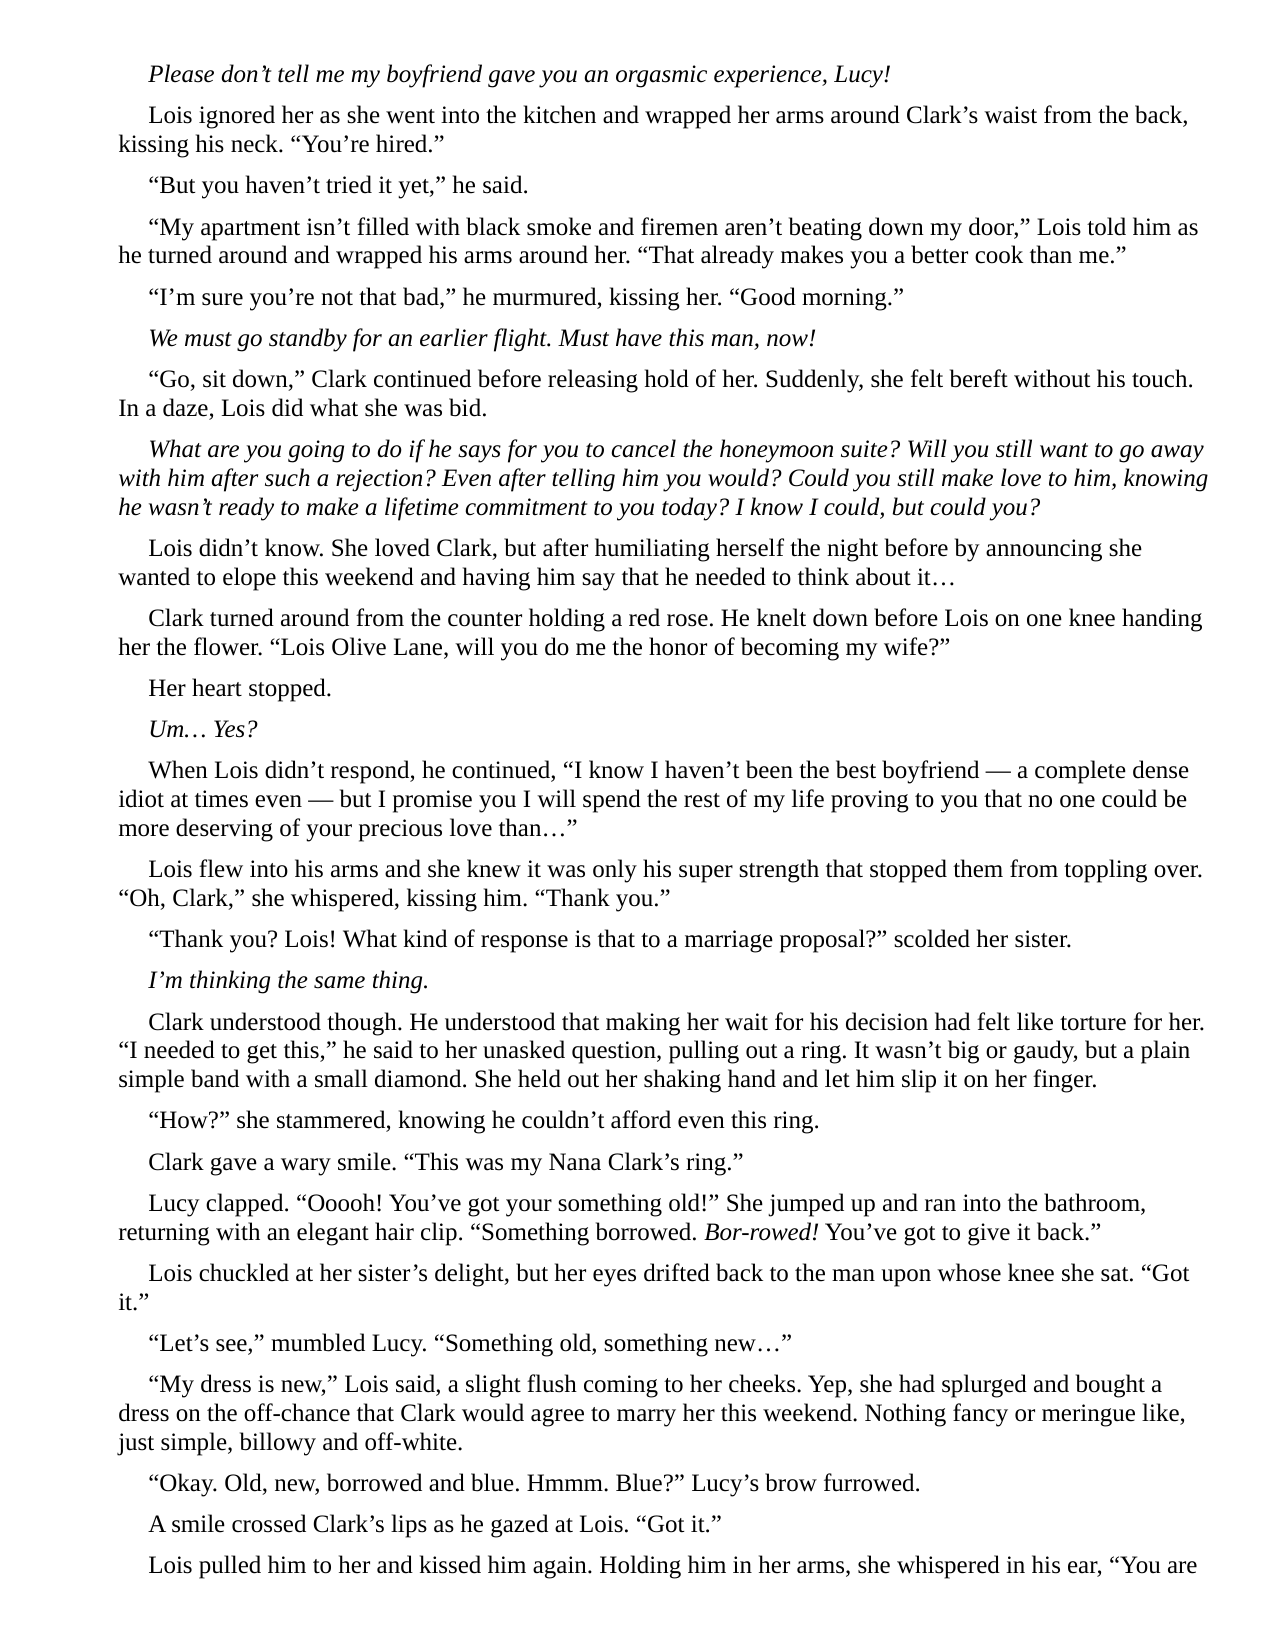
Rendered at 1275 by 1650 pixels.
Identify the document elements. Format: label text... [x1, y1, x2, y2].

text We must go standby for an earlier flight. Must have this man, now! [118, 323, 1216, 352]
text “Okay. Old, new, borrowed and blue. Hmmm. Blue?” Lucy’s brow furrowed. [118, 1468, 1216, 1497]
text What are you going to do if he says for you to cancel the honeymoon suite? Will you still want to go away with him after such a rejection? Even after telling him you would? Could you still make love to him, knowing he wasn’t ready to make a lifetime commitment to you today? I know I could, but could you? [118, 434, 1216, 520]
text Um… Yes? [118, 714, 1216, 743]
text “My apartment isn’t filled with black smoke and firemen aren’t beating down my door,” Lois told him as he turned around and wrapped his arms around her. “That already makes you a better cook than me.” [118, 212, 1216, 269]
text “Go, sit down,” Clark continued before releasing hold of her. Suddenly, she felt bereft without his touch. In a daze, Lois did what she was bid. [118, 364, 1216, 422]
text “How?” she stammered, knowing he couldn’t afford even this ring. [118, 1105, 1216, 1134]
text “Let’s see,” mumbled Lucy. “Something old, something new…” [118, 1328, 1216, 1357]
text “Thank you? Lois! What kind of response is that to a marriage proposal?” scolded her sister. [118, 924, 1216, 953]
text Lois chuckled at her sister’s delight, but her eyes drifted back to the man upon whose knee she sat. “Got it.” [118, 1258, 1216, 1315]
text When Lois didn’t respond, he continued, “I know I haven’t been the best boyfriend — a complete dense idiot at times even — but I promise you I will spend the rest of my life proving to you that no one could be more deserving of your precious love than…” [118, 755, 1216, 842]
text Lois didn’t know. She loved Clark, but after humiliating herself the night before by announcing she wanted to elope this weekend and having him say that he needed to think about it… [118, 533, 1216, 590]
text A smile crossed Clark’s lips as he gazed at Lois. “Got it.” [118, 1509, 1216, 1538]
text “I’m sure you’re not that bad,” he murmured, kissing her. “Good morning.” [118, 282, 1216, 310]
text Her heart stopped. [118, 673, 1216, 702]
text Clark gave a wary smile. “This was my Nana Clark’s ring.” [118, 1147, 1216, 1175]
text I’m thinking the same thing. [118, 965, 1216, 994]
text Lois flew into his arms and she knew it was only his super strength that stopped them from toppling over. “Oh, Clark,” she whispered, kissing him. “Thank you.” [118, 854, 1216, 912]
text Clark turned around from the counter holding a red rose. He knelt down before Lois on one knee handing her the flower. “Lois Olive Lane, will you do me the honor of becoming my wife?” [118, 603, 1216, 660]
text Clark understood though. He understood that making her wait for his decision had felt like torture for her. “I needed to get this,” he said to her unasked question, pulling out a ring. It wasn’t big or gaudy, but a plain simple band with a small diamond. She held out her shaking hand and let him slip it on her finger. [118, 1007, 1216, 1093]
text “But you haven’t tried it yet,” he said. [118, 170, 1216, 199]
text Please don’t tell me my boyfriend gave you an orgasmic experience, Lucy! [118, 59, 1216, 88]
text “My dress is new,” Lois said, a slight flush coming to her cheeks. Yep, she had splurged and bought a dress on the off-chance that Clark would agree to marry her this weekend. Nothing fancy or meringue like, just simple, billowy and off-white. [118, 1369, 1216, 1455]
text Lois ignored her as she went into the kitchen and wrapped her arms around Clark’s waist from the back, kissing his neck. “You’re hired.” [118, 100, 1216, 158]
text Lois pulled him to her and kissed him again. Holding him in her arms, she whispered in his ear, “You are [118, 1550, 1216, 1579]
text Lucy clapped. “Ooooh! You’ve got your something old!” She jumped up and ran into the bathroom, returning with an elegant hair clip. “Something borrowed. Bor-rowed! You’ve got to give it back.” [118, 1188, 1216, 1245]
